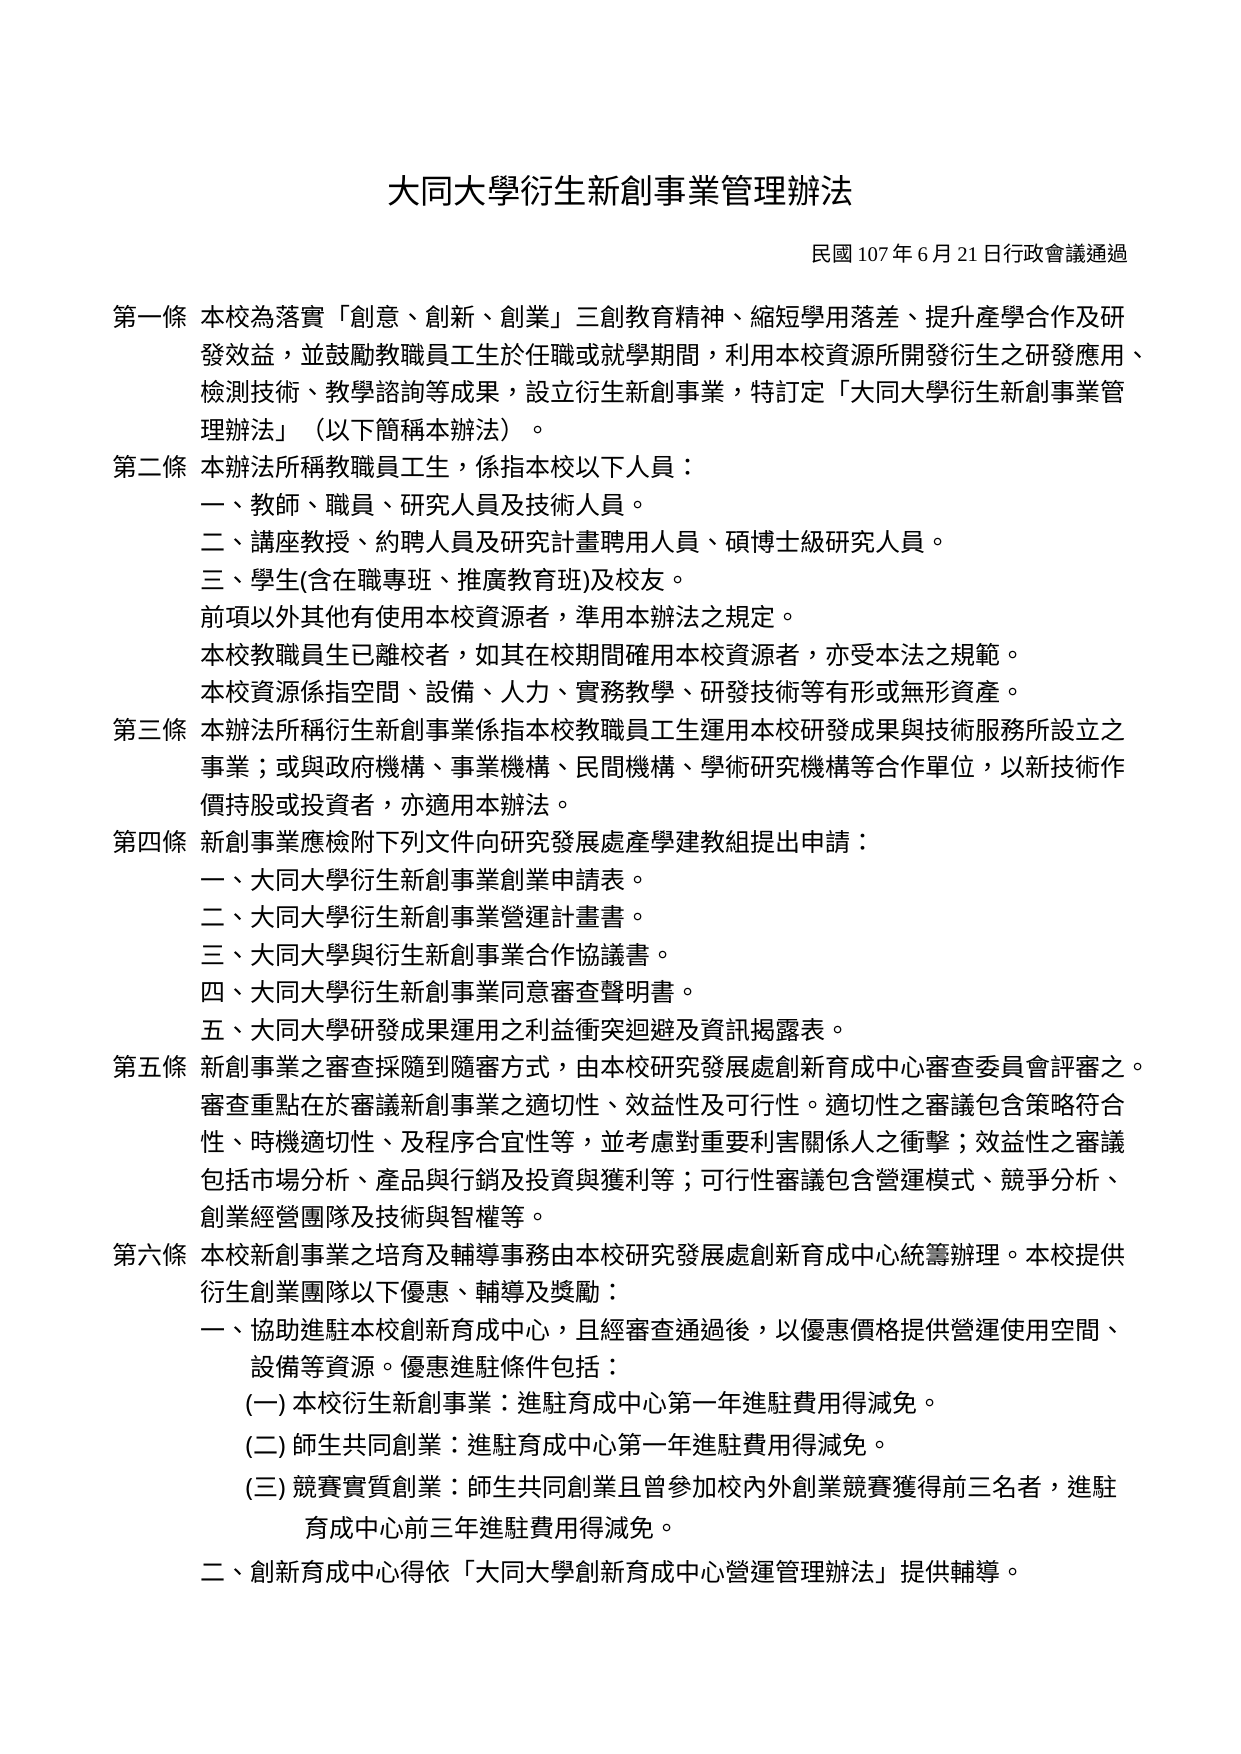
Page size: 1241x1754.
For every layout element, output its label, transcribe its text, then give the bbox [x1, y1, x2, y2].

list 新創事業應檢附下列文件向研究發展處產學建教組提出申請： 一、大同大學衍生新創事業創業申請表。 二、大同大學衍生新創事業營運計畫書。 三、大同大學與衍生新創事業合作協議書。 四、大同大學衍生新創事業同意審查聲明書。 五、大同大學研發成果運用之利益衝突迴避及資訊揭露表。 [112, 816, 1128, 1041]
list 二、創新育成中心得依「大同大學創新育成中心營運管理辦法」提供輔導。 [200, 1545, 1128, 1583]
list 本辦法所稱衍生新創事業係指本校教職員工生運用本校研發成果與技術服務所設立之事業；或與政府機構、事業機構、民間機構、學術研究機構等合作單位，以新技術作價持股或投資者，亦適用本辦法。 [112, 703, 1128, 816]
text (一) 本校衍生新創事業：進駐育成中心第一年進駐費用得減免。 [245, 1378, 1128, 1420]
text 大同大學衍生新創事業管理辦法 [112, 164, 1128, 213]
list 一、協助進駐本校創新育成中心，且經審查通過後，以優惠價格提供營運使用空間、設備等資源。優惠進駐條件包括： [200, 1303, 1128, 1378]
list 新創事業之審查採隨到隨審方式，由本校研究發展處創新育成中心審查委員會評審之。審查重點在於審議新創事業之適切性、效益性及可行性。適切性之審議包含策略符合性、時機適切性、及程序合宜性等，並考慮對重要利害關係人之衝擊；效益性之審議包括市場分析、產品與行銷及投資與獲利等；可行性審議包含營運模式、競爭分析、創業經營團隊及技術與智權等。 [112, 1041, 1128, 1228]
list 本校新創事業之培育及輔導事務由本校研究發展處創新育成中心統籌辦理。本校提供衍生創業團隊以下優惠、輔導及獎勵： [112, 1228, 1128, 1303]
text (三) 競賽實質創業：師生共同創業且曾參加校內外創業競賽獲得前三名者，進駐育成中心前三年進駐費用得減免。 [245, 1462, 1128, 1545]
list 本校為落實「創意、創新、創業」三創教育精神、縮短學用落差、提升產學合作及研發效益，並鼓勵教職員工生於任職或就學期間，利用本校資源所開發衍生之研發應用、檢測技術、教學諮詢等成果，設立衍生新創事業，特訂定「大同大學衍生新創事業管理辦法」（以下簡稱本辦法）。 [112, 291, 1128, 441]
list 本辦法所稱教職員工生，係指本校以下人員： 一、教師、職員、研究人員及技術人員。 二、講座教授、約聘人員及研究計畫聘用人員、碩博士級研究人員。 三、學生(含在職專班、推廣教育班)及校友。 前項以外其他有使用本校資源者，準用本辦法之規定。 本校教職員生已離校者，如其在校期間確用本校資源者，亦受本法之規範。 本校資源係指空間、設備、人力、實務教學、研發技術等有形或無形資產。 [112, 441, 1128, 703]
text (二) 師生共同創業：進駐育成中心第一年進駐費用得減免。 [245, 1420, 1128, 1462]
text 民國107年6月21日行政會議通過 [112, 237, 1128, 267]
